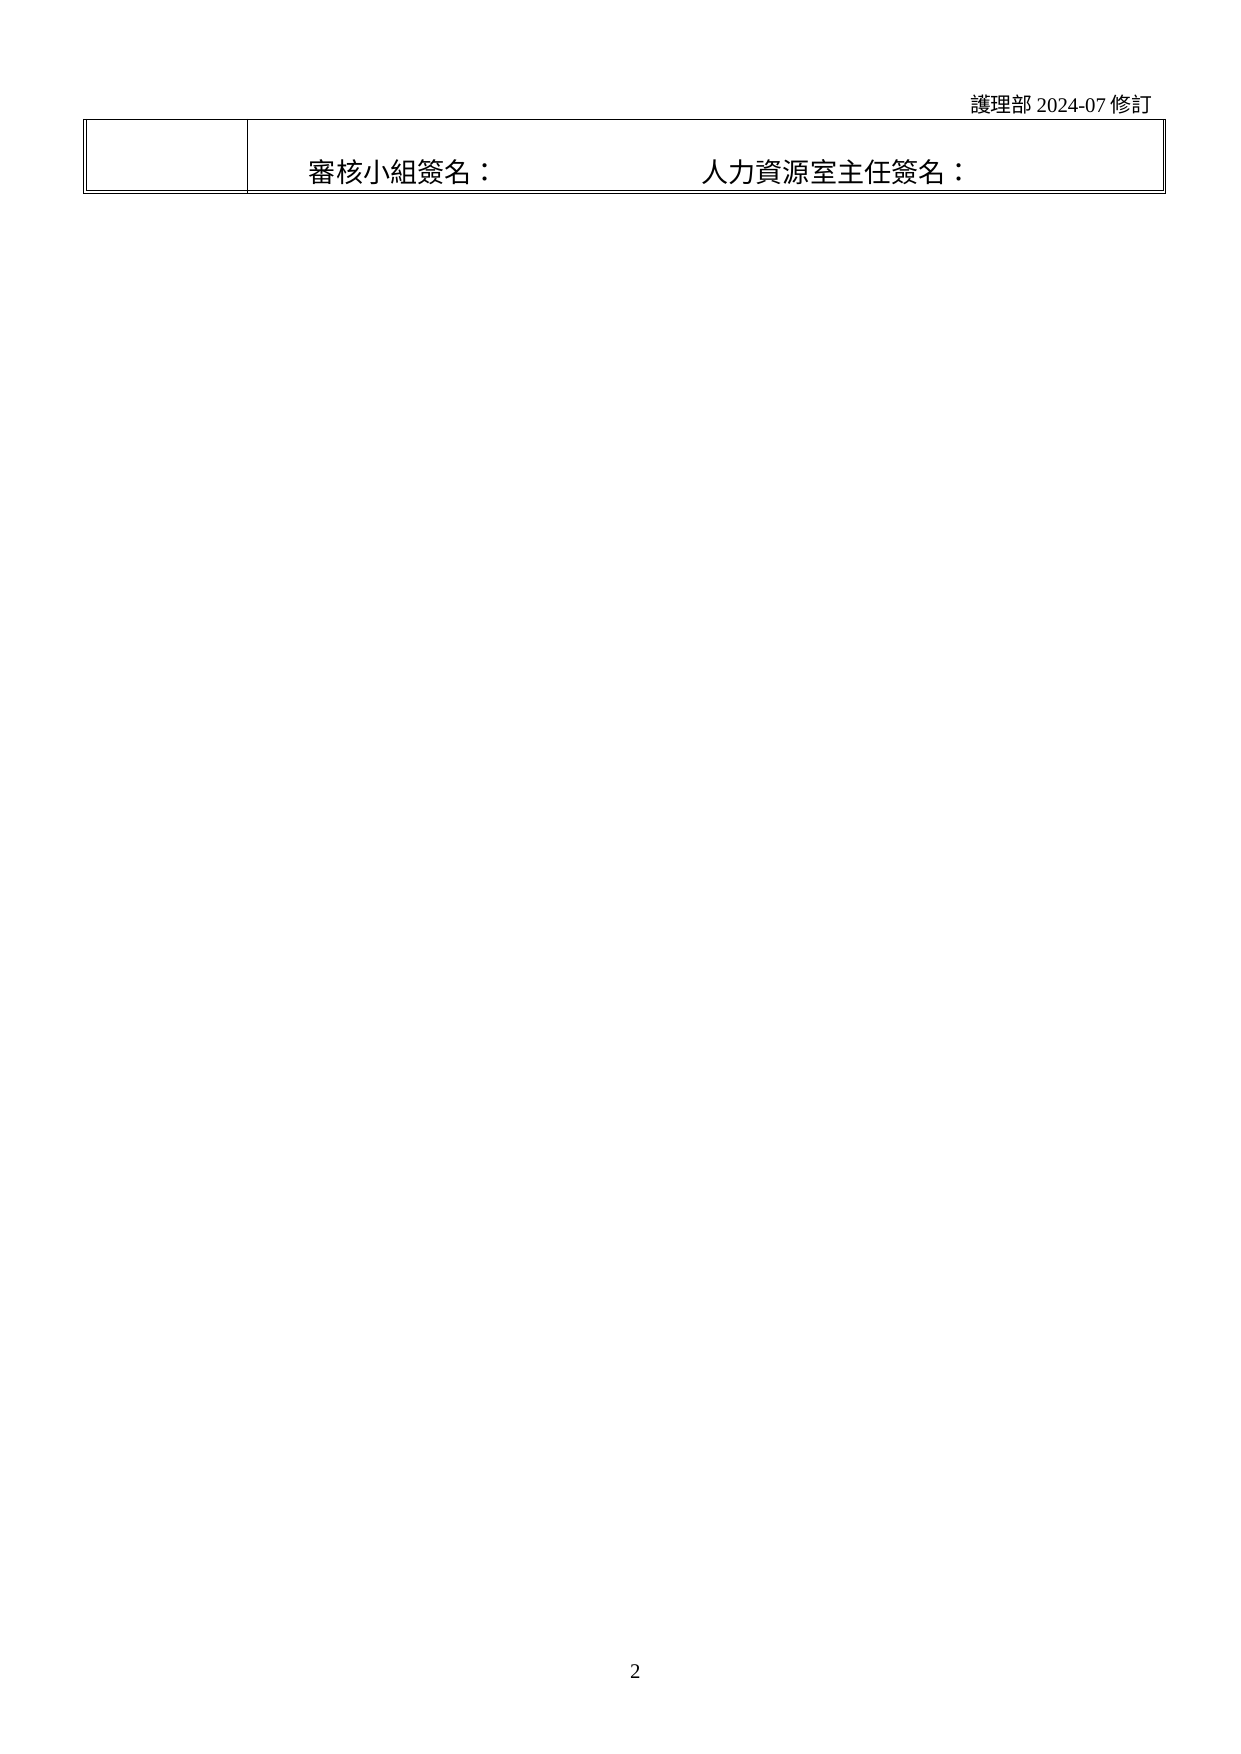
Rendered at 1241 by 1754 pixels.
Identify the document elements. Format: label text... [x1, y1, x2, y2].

table_cell 審核小組簽名： 人力資源室主任簽名： [248, 120, 1163, 190]
table_cell [87, 120, 247, 190]
